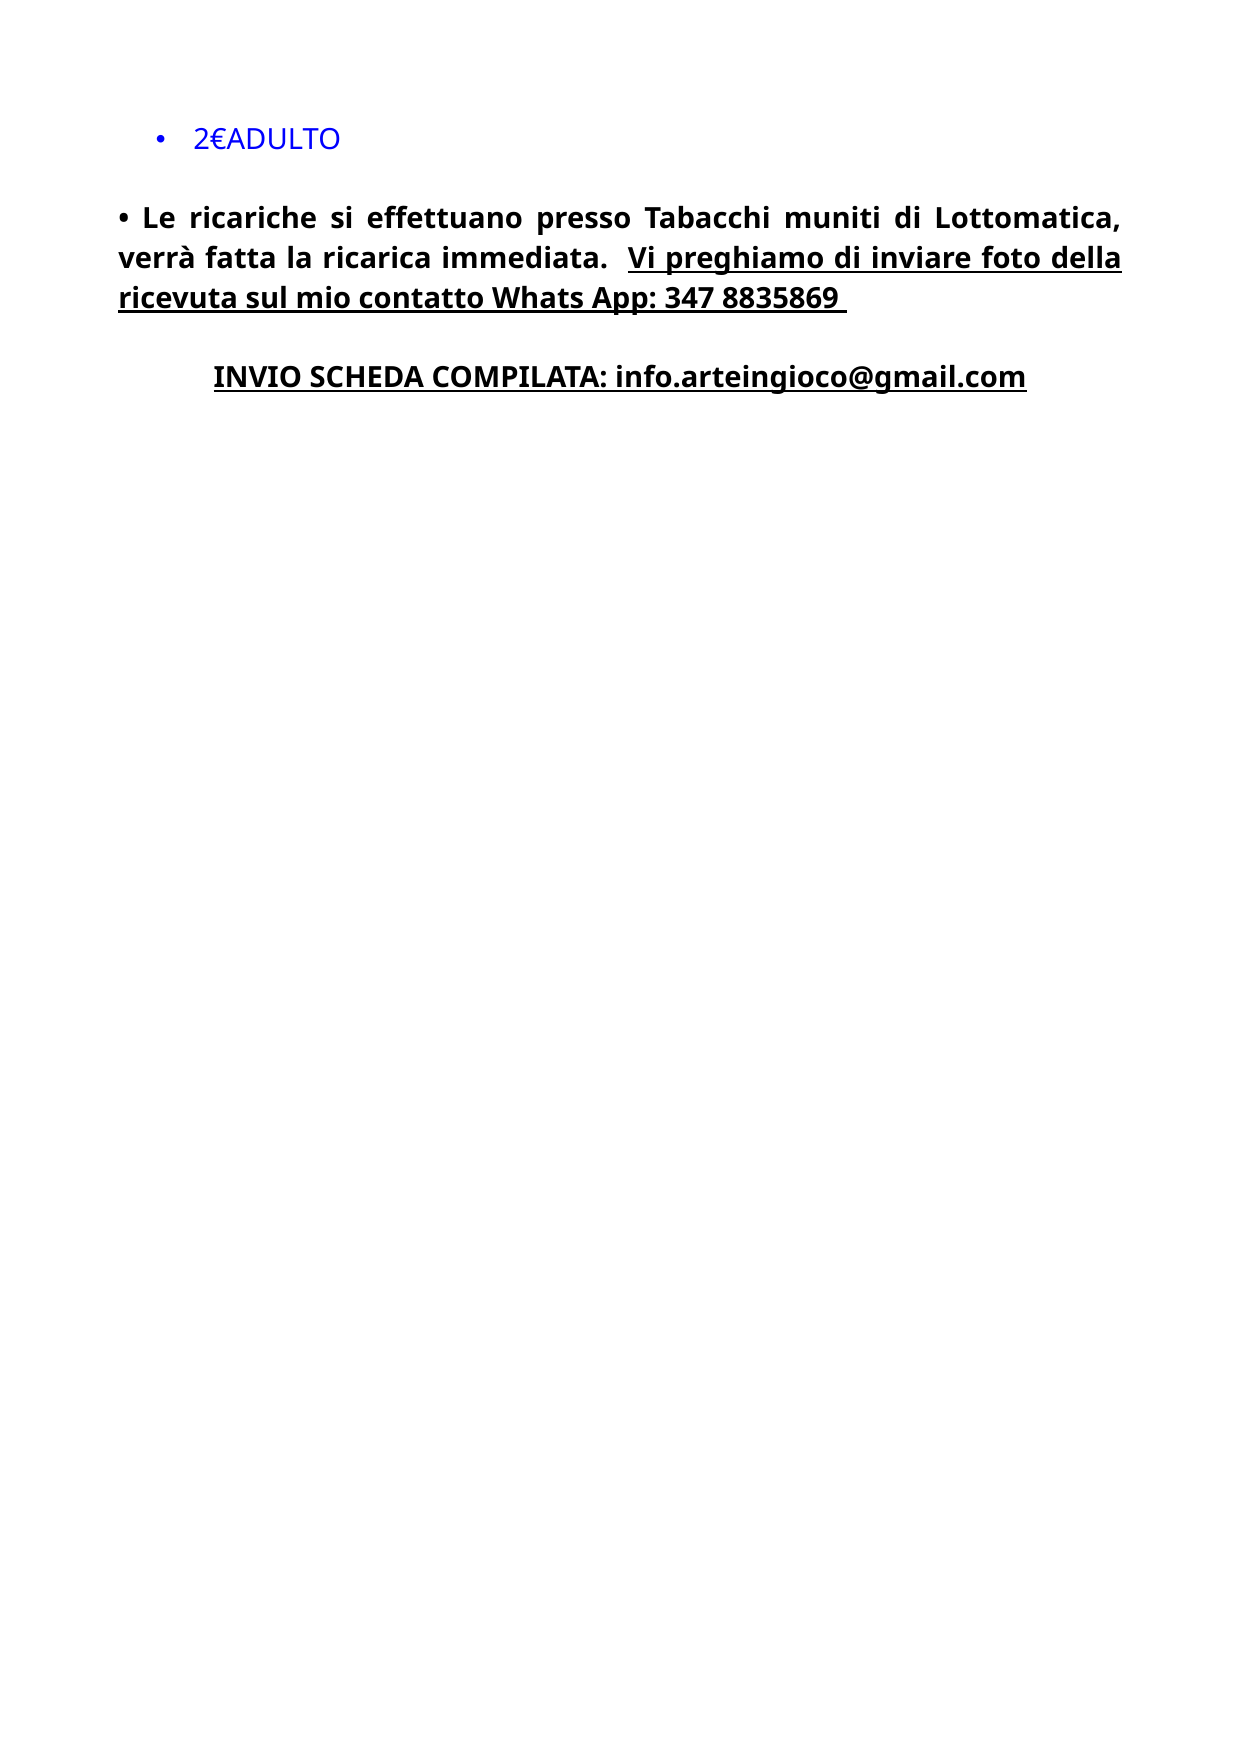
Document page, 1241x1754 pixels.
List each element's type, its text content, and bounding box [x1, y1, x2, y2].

text INVIO SCHEDA COMPILATA: info.arteingioco@gmail.com [118, 356, 1122, 396]
text • Le ricariche si effettuano presso Tabacchi muniti di Lottomatica, verrà fatta la ricarica immediata. Vi preghiamo di inviare foto della ricevuta sul mio contatto Whats App: 347 8835869 [118, 197, 1122, 317]
list 2€ADULTO [156, 118, 1122, 158]
